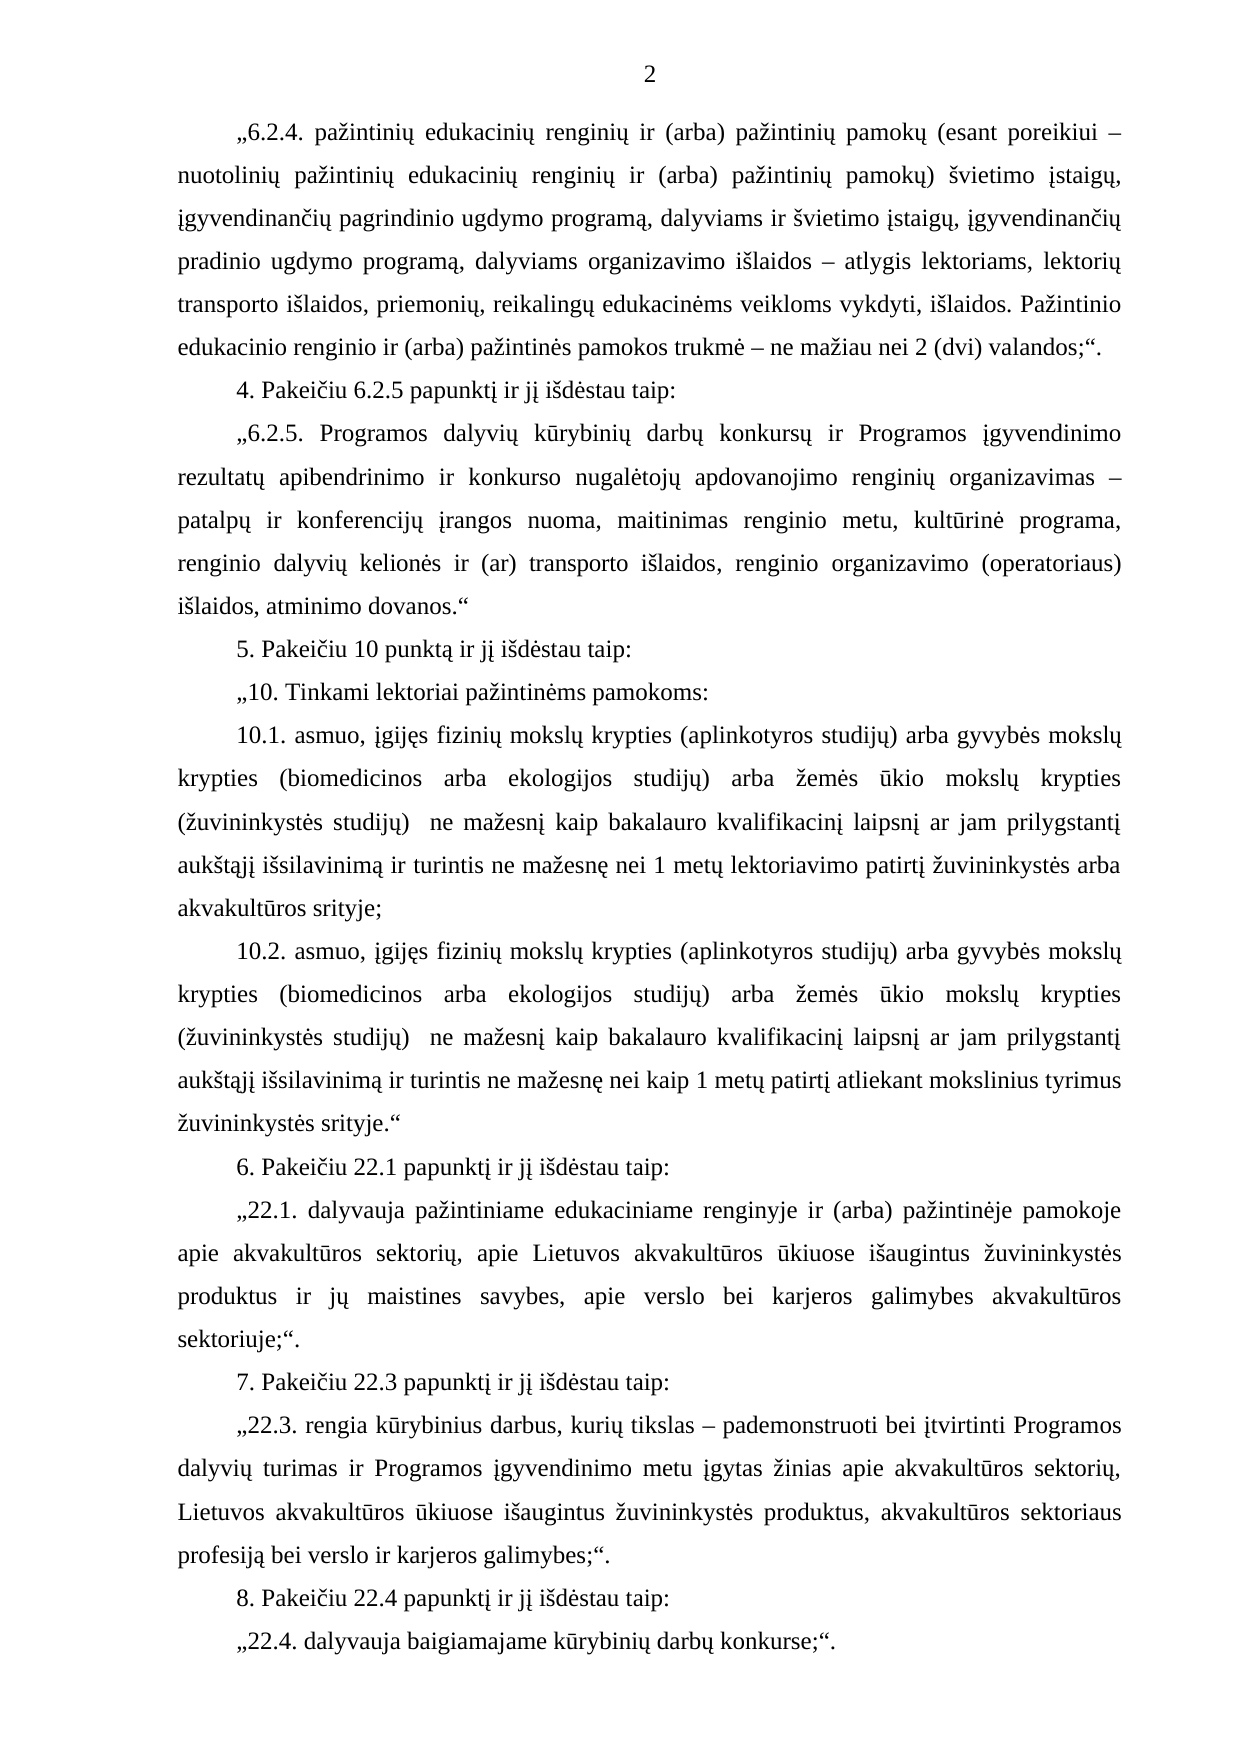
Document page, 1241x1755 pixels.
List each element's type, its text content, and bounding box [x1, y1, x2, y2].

text „22.4. dalyvauja baigiamajame kūrybinių darbų konkurse;“. [177, 1626, 1122, 1655]
text „10. Tinkami lektoriai pažintinėms pamokoms: [177, 677, 1122, 706]
text „22.3. rengia kūrybinius darbus, kurių tikslas – pademonstruoti bei įtvirtinti Programos dalyvių turimas ir Programos įgyvendinimo metu įgytas žinias apie akvakultūros sektorių, Lietuvos akvakultūros ūkiuose išaugintus žuvininkystės produktus, akvakultūros sektoriaus profesiją bei verslo ir karjeros galimybes;“. [177, 1410, 1122, 1568]
text 7. Pakeičiu 22.3 papunktį ir jį išdėstau taip: [177, 1367, 1122, 1396]
text 10.2. asmuo, įgijęs fizinių mokslų krypties (aplinkotyros studijų) arba gyvybės mokslų krypties (biomedicinos arba ekologijos studijų) arba žemės ūkio mokslų krypties (žuvininkystės studijų) ne mažesnį kaip bakalauro kvalifikacinį laipsnį ar jam prilygstantį aukštąjį išsilavinimą ir turintis ne mažesnę nei kaip 1 metų patirtį atliekant mokslinius tyrimus žuvininkystės srityje.“ [177, 936, 1122, 1137]
text 6. Pakeičiu 22.1 papunktį ir jį išdėstau taip: [177, 1152, 1122, 1180]
text „6.2.5. Programos dalyvių kūrybinių darbų konkursų ir Programos įgyvendinimo rezultatų apibendrinimo ir konkurso nugalėtojų apdovanojimo renginių organizavimas – patalpų ir konferencijų įrangos nuoma, maitinimas renginio metu, kultūrinė programa, renginio dalyvių kelionės ir (ar) transporto išlaidos, renginio organizavimo (operatoriaus) išlaidos, atminimo dovanos.“ [177, 418, 1122, 620]
text „6.2.4. pažintinių edukacinių renginių ir (arba) pažintinių pamokų (esant poreikiui – nuotolinių pažintinių edukacinių renginių ir (arba) pažintinių pamokų) švietimo įstaigų, įgyvendinančių pagrindinio ugdymo programą, dalyviams ir švietimo įstaigų, įgyvendinančių pradinio ugdymo programą, dalyviams organizavimo išlaidos – atlygis lektoriams, lektorių transporto išlaidos, priemonių, reikalingų edukacinėms veikloms vykdyti, išlaidos. Pažintinio edukacinio renginio ir (arba) pažintinės pamokos trukmė – ne mažiau nei 2 (dvi) valandos;“. [177, 117, 1122, 361]
text 10.1. asmuo, įgijęs fizinių mokslų krypties (aplinkotyros studijų) arba gyvybės mokslų krypties (biomedicinos arba ekologijos studijų) arba žemės ūkio mokslų krypties (žuvininkystės studijų) ne mažesnį kaip bakalauro kvalifikacinį laipsnį ar jam prilygstantį aukštąjį išsilavinimą ir turintis ne mažesnę nei 1 metų lektoriavimo patirtį žuvininkystės arba akvakultūros srityje; [177, 720, 1122, 922]
text 5. Pakeičiu 10 punktą ir jį išdėstau taip: [177, 634, 1122, 663]
text 8. Pakeičiu 22.4 papunktį ir jį išdėstau taip: [177, 1583, 1122, 1612]
text „22.1. dalyvauja pažintiniame edukaciniame renginyje ir (arba) pažintinėje pamokoje apie akvakultūros sektorių, apie Lietuvos akvakultūros ūkiuose išaugintus žuvininkystės produktus ir jų maistines savybes, apie verslo bei karjeros galimybes akvakultūros sektoriuje;“. [177, 1195, 1122, 1353]
text 4. Pakeičiu 6.2.5 papunktį ir jį išdėstau taip: [177, 375, 1122, 404]
